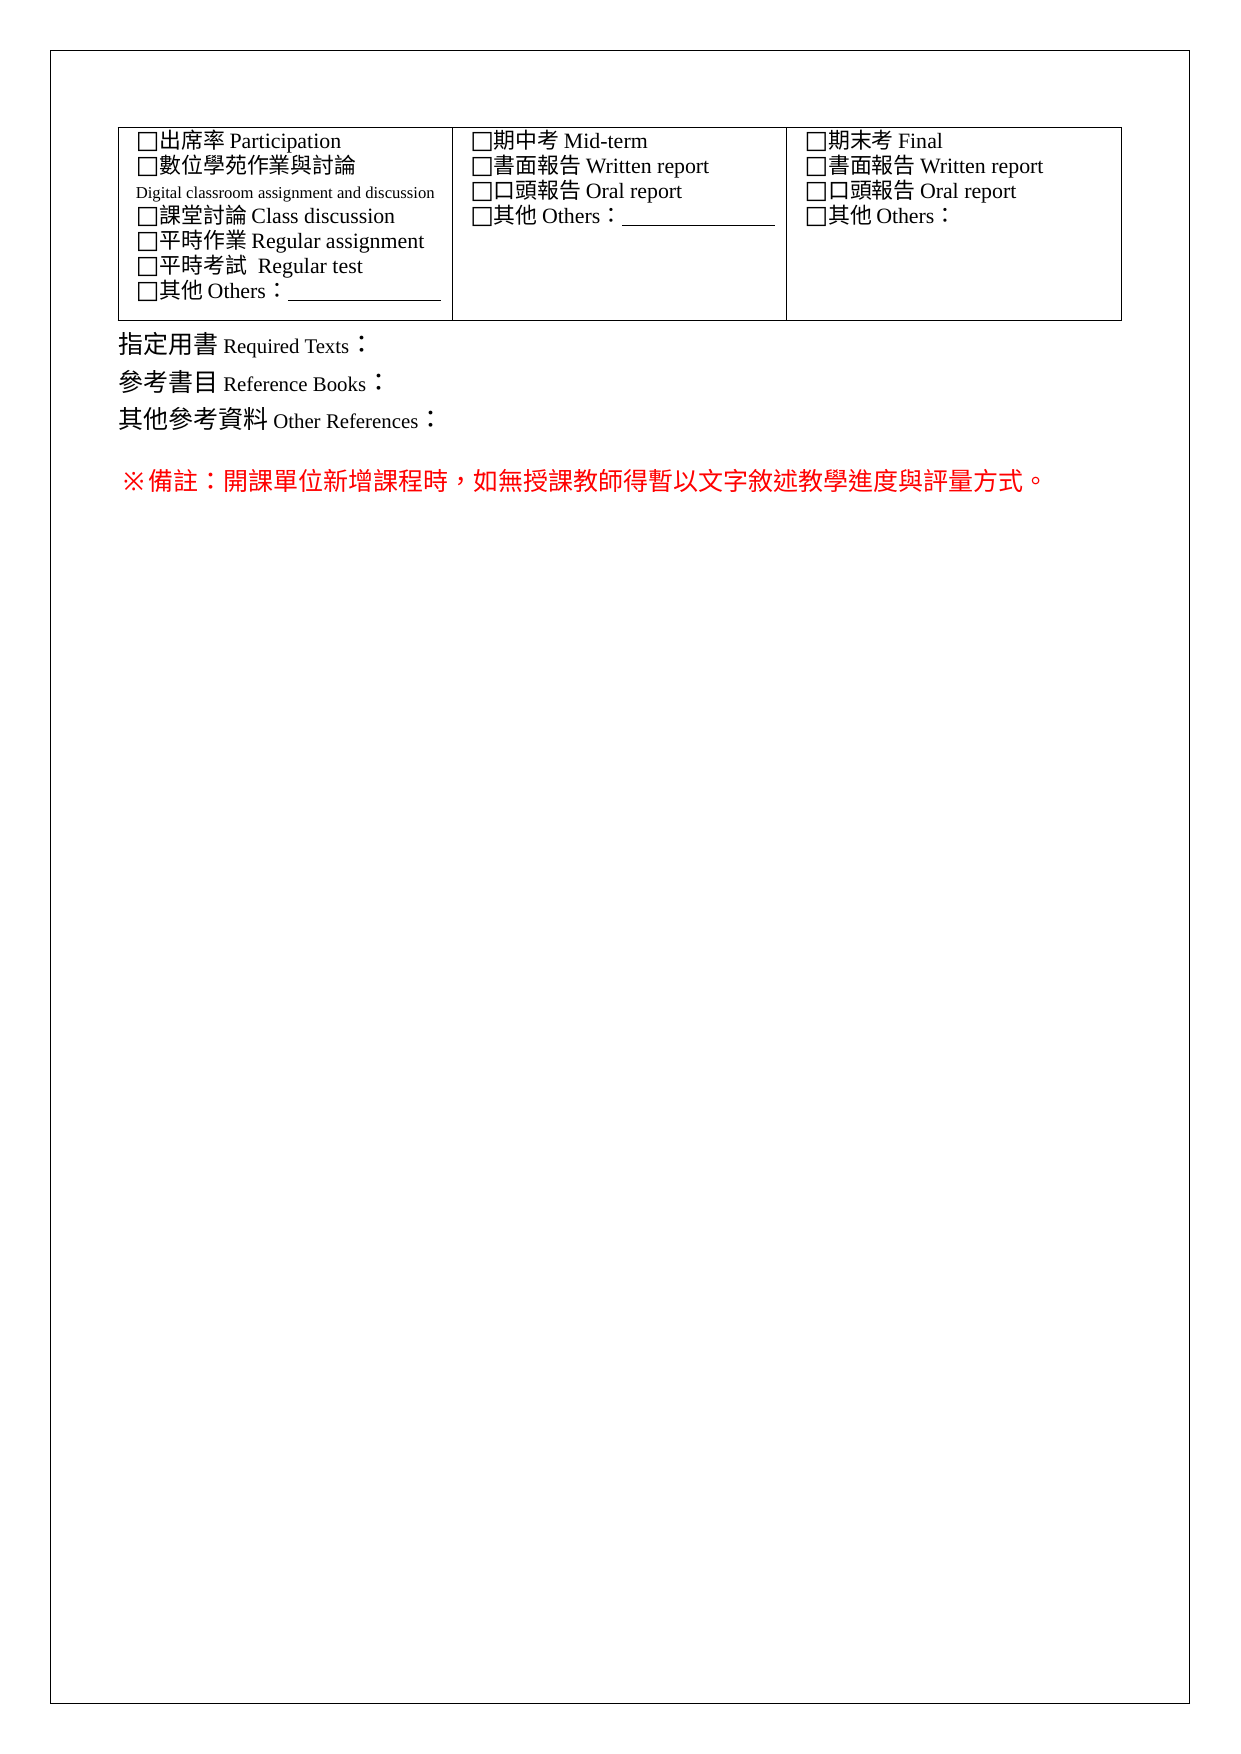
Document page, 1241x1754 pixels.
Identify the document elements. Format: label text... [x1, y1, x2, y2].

text 其他參考資料Other References： [118, 408, 1122, 433]
table_cell □期中考Mid-term □書面報告Written report □口頭報告Oral report □其他Others： [453, 128, 786, 320]
table_cell □出席率Participation □數位學苑作業與討論 Digital classroom assignment and discussion □課堂討論Class discussion □平時作業Regular assignment □平時考試 Regular test □其他Others： [119, 128, 452, 320]
text 指定用書Required Texts： [118, 333, 1122, 358]
text ※備註：開課單位新增課程時，如無授課教師得暫以文字敘述教學進度與評量方式。 [119, 461, 1086, 497]
text 參考書目Reference Books： [118, 371, 1122, 396]
table_cell □期末考Final □書面報告Written report □口頭報告Oral report □其他Others： [787, 128, 1121, 320]
text [104, 453, 1101, 506]
